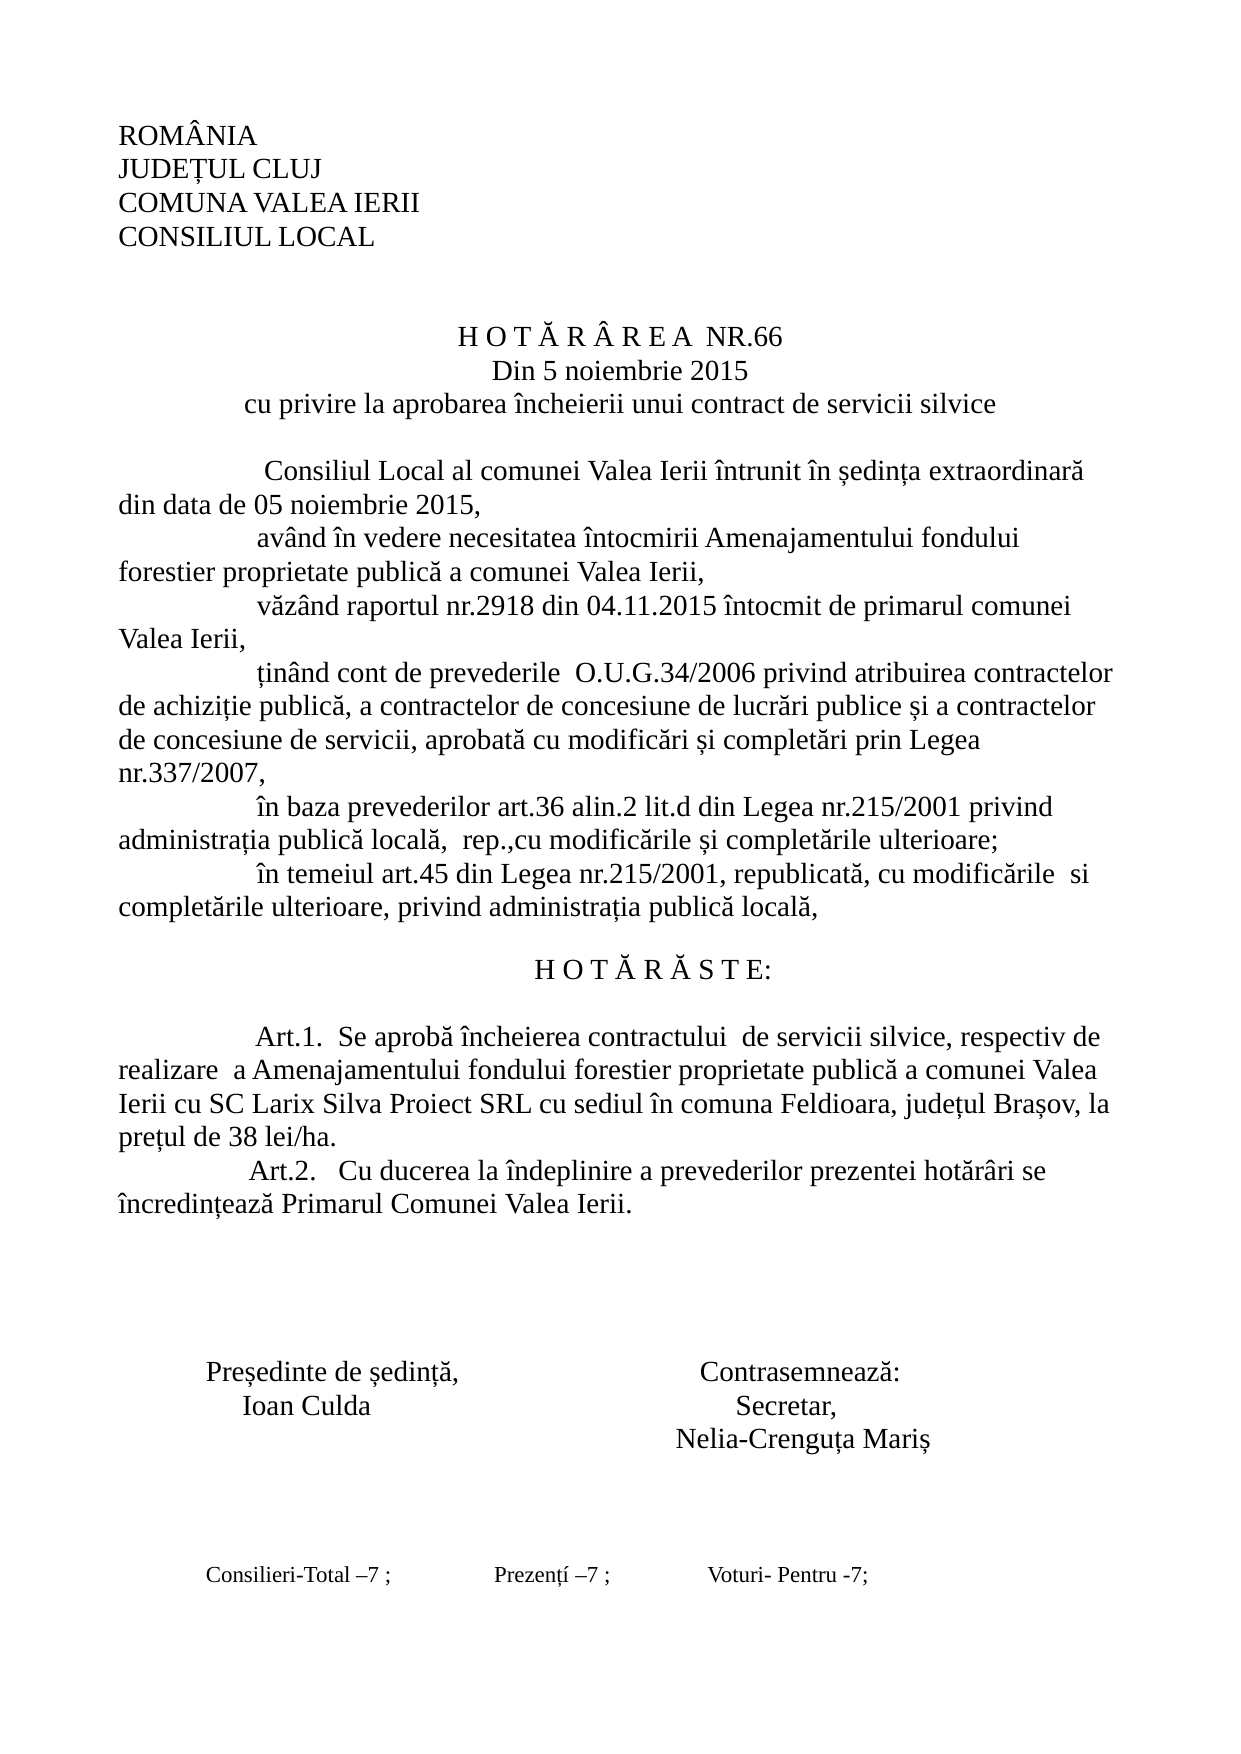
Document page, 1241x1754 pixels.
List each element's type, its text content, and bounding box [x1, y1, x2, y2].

text Nelia-Crenguța Mariș [118, 1421, 1122, 1455]
text Din 5 noiembrie 2015 [118, 353, 1122, 386]
text Art.1. Se aprobă încheierea contractului de servicii silvice, respectiv de realizare a Amenajamentului fondului forestier proprietate publică a comunei Valea Ierii cu SC Larix Silva Proiect SRL cu sediul în comuna Feldioara, județul Brașov, la prețul de 38 lei/ha. [118, 1019, 1122, 1153]
text văzând raportul nr.2918 din 04.11.2015 întocmit de primarul comunei Valea Ierii, [118, 588, 1122, 655]
text având în vedere necesitatea întocmirii Amenajamentului fondului forestier proprietate publică a comunei Valea Ierii, [118, 521, 1122, 588]
text cu privire la aprobarea încheierii unui contract de servicii silvice [118, 386, 1122, 420]
text Art.2. Cu ducerea la îndeplinire a prevederilor prezentei hotărâri se încredințează Primarul Comunei Valea Ierii. [118, 1153, 1122, 1220]
text Președinte de ședință, Contrasemnează: [118, 1354, 1122, 1388]
text Consiliul Local al comunei Valea Ierii întrunit în ședința extraordinară din data de 05 noiembrie 2015, [118, 453, 1122, 521]
text în temeiul art.45 din Legea nr.215/2001, republicată, cu modificările si completările ulterioare, privind administrația publică locală, [118, 856, 1122, 923]
text Ioan Culda Secretar, [118, 1388, 1122, 1421]
text ținând cont de prevederile O.U.G.34/2006 privind atribuirea contractelor de achiziție publică, a contractelor de concesiune de lucrări publice și a contractelor de concesiune de servicii, aprobată cu modificări și completări prin Legea nr.337/2007, [118, 655, 1122, 789]
text Consilieri-Total –7 ; Prezențí –7 ; Voturi- Pentru -7; [118, 1556, 1122, 1589]
text JUDEȚUL CLUJ [118, 152, 1122, 185]
text H O T Ă R Ă S T E: [118, 952, 1122, 985]
text în baza prevederilor art.36 alin.2 lit.d din Legea nr.215/2001 privind administrația publică locală, rep.,cu modificările și completările ulterioare; [118, 789, 1122, 856]
text ROMÂNIA [118, 118, 1122, 152]
text H O T Ă R Â R E A NR.66 [118, 319, 1122, 353]
text CONSILIUL LOCAL [118, 219, 1122, 252]
text COMUNA VALEA IERII [118, 185, 1122, 219]
